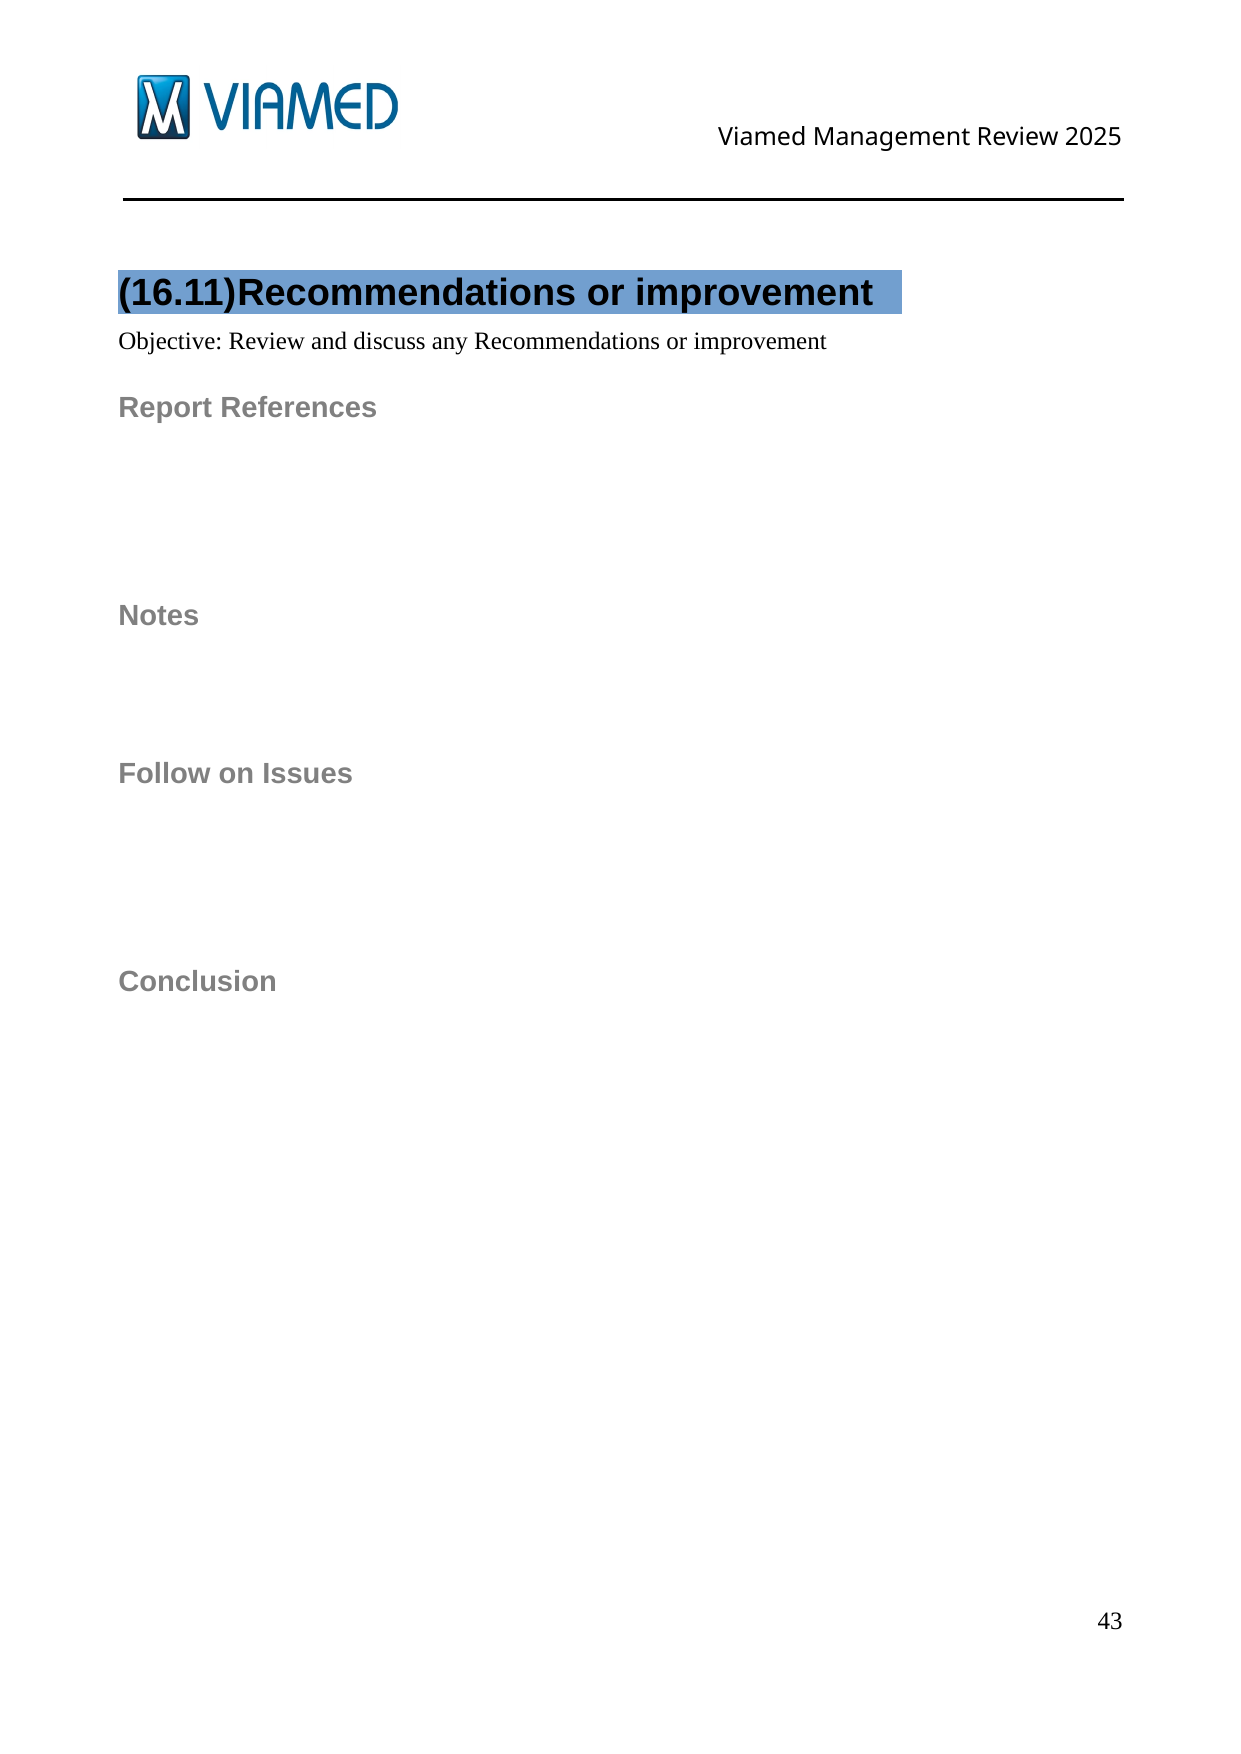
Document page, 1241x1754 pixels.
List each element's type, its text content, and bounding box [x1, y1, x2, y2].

subtitle Conclusion [118, 964, 1122, 998]
picture [133, 65, 401, 149]
subtitle Follow on Issues [118, 756, 1122, 790]
subtitle Report References [118, 390, 1122, 423]
subtitle (16.11) Recommendations or improvement [902, 270, 1122, 314]
subtitle Notes [118, 598, 1122, 631]
text Objective: Review and discuss any Recommendations or improvement [118, 326, 1122, 355]
